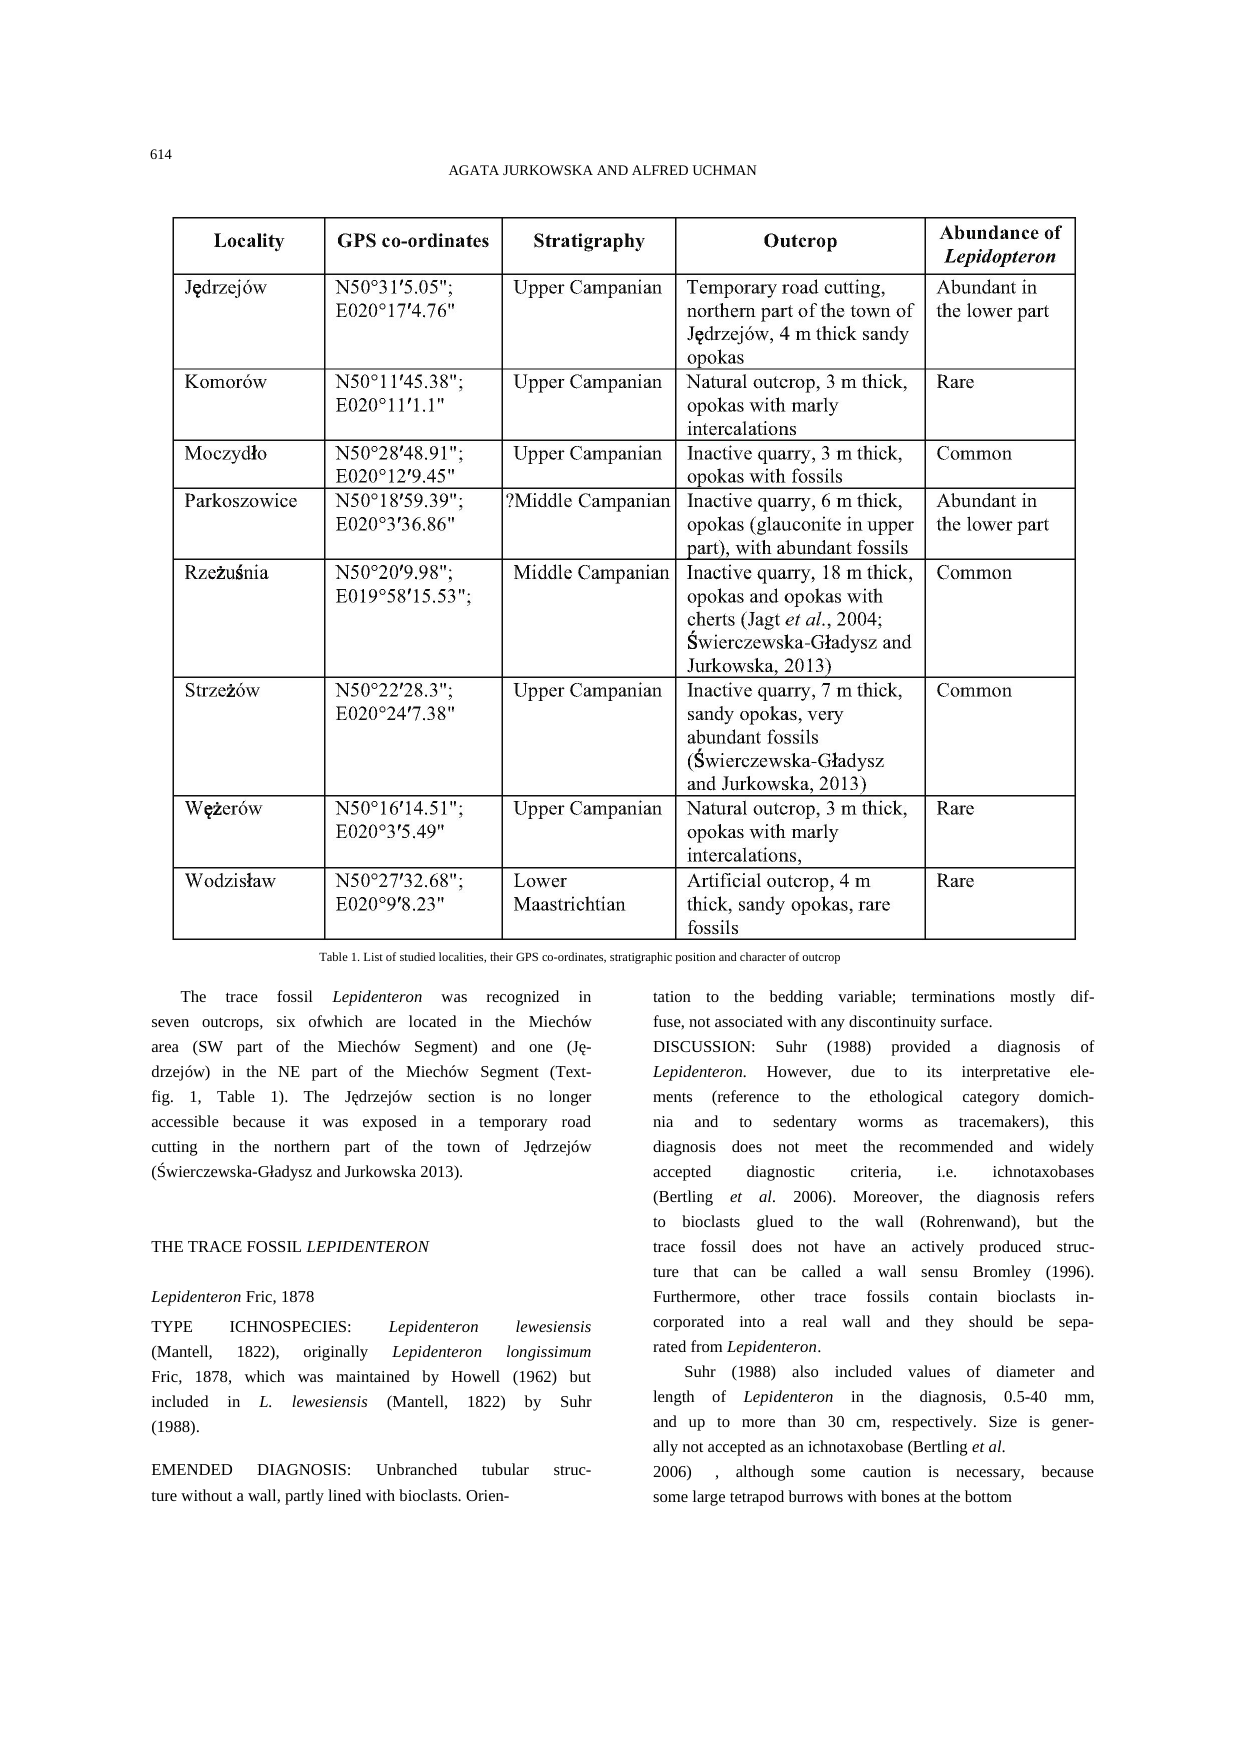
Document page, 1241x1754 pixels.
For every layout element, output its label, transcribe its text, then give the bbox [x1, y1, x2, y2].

text TYPE ICHNOSPECIES: Lepidenteron lewesiensis (Mantell, 1822), originally Lepidenteron longissimum Fric, 1878, which was maintained by Howell (1962) but included in L. lewesiensis (Mantell, 1822) by Suhr (1988). [151, 1312, 592, 1437]
list , although some caution is necessary, because some large tetrapod burrows with bones at the bottom [653, 1457, 1095, 1507]
text DISCUSSION: Suhr (1988) provided a diagnosis of Lepidenteron. However, due to its interpretative ele- ments (reference to the ethological category domich- nia and to sedentary worms as tracemakers), this diagnosis does not meet the recommended and widely accepted diagnostic criteria, i.e. ichnotaxobases (Bertling et al. 2006). Moreover, the diagnosis refers to bioclasts glued to the wall (Rohrenwand), but the trace fossil does not have an actively produced struc- ture that can be called a wall sensu Bromley (1996). Furthermore, other trace fossils contain bioclasts in- corporated into a real wall and they should be sepa- rated from Lepidenteron. [653, 1032, 1095, 1357]
text THE TRACE FOSSIL LEPIDENTERON Lepidenteron Fric, 1878 [151, 1212, 489, 1312]
text The trace fossil Lepidenteron was recognized in seven outcrops, six ofwhich are located in the Miechów area (SW part of the Miechów Segment) and one (Ję- drzejów) in the NE part of the Miechów Segment (Text- fig. 1, Table 1). The Jędrzejów section is no longer accessible because it was exposed in a temporary road cutting in the northern part of the town of Jędrzejów (Świerczewska-Gładysz and Jurkowska 2013). [151, 982, 592, 1182]
text tation to the bedding variable; terminations mostly dif- fuse, not associated with any discontinuity surface. [653, 982, 1095, 1032]
text AGATA JURKOWSKA AND ALFRED UCHMAN [448, 164, 757, 178]
text EMENDED DIAGNOSIS: Unbranched tubular struc- ture without a wall, partly lined with bioclasts. Orien- [151, 1455, 592, 1506]
text 614 [150, 147, 172, 162]
text Table 1. List of studied localities, their GPS co-ordinates, stratigraphic position and character of outcrop [319, 951, 841, 963]
text Suhr (1988) also included values of diameter and length of Lepidenteron in the diagnosis, 0.5-40 mm, and up to more than 30 cm, respectively. Size is gener- ally not accepted as an ichnotaxobase (Bertling et al. [653, 1357, 1095, 1457]
picture [128, 208, 1116, 947]
